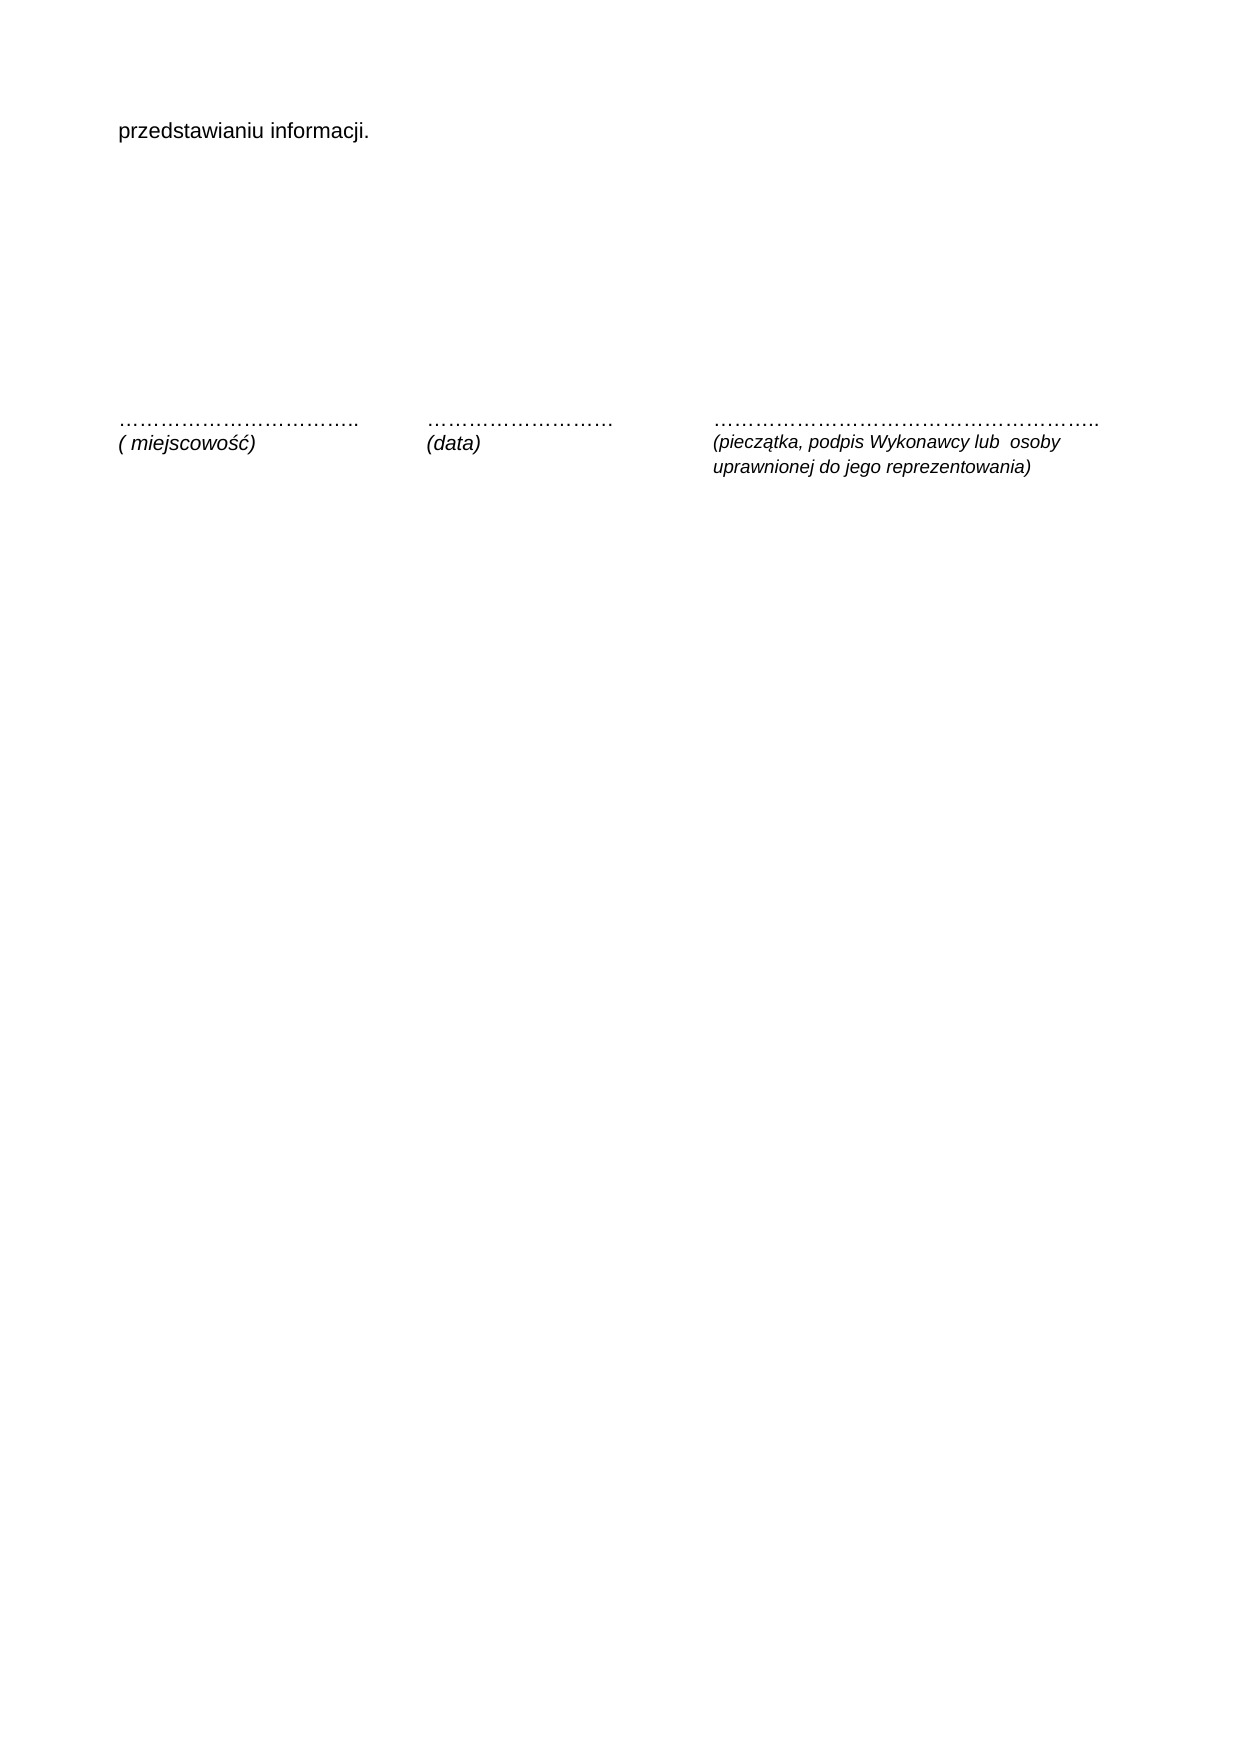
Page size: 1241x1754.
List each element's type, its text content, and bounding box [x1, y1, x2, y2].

table_cell ( miejscowość) [107, 431, 415, 477]
table_cell (pieczątka, podpis Wykonawcy lub osoby uprawnionej do jego reprezentowania) [702, 431, 1111, 477]
table_cell (data) [415, 431, 702, 477]
table_header ……………………………………………….. [702, 269, 1111, 431]
table_header ……………………… [415, 269, 702, 431]
text przedstawianiu informacji. [118, 118, 1122, 143]
table_header …………………………….. [107, 269, 415, 431]
